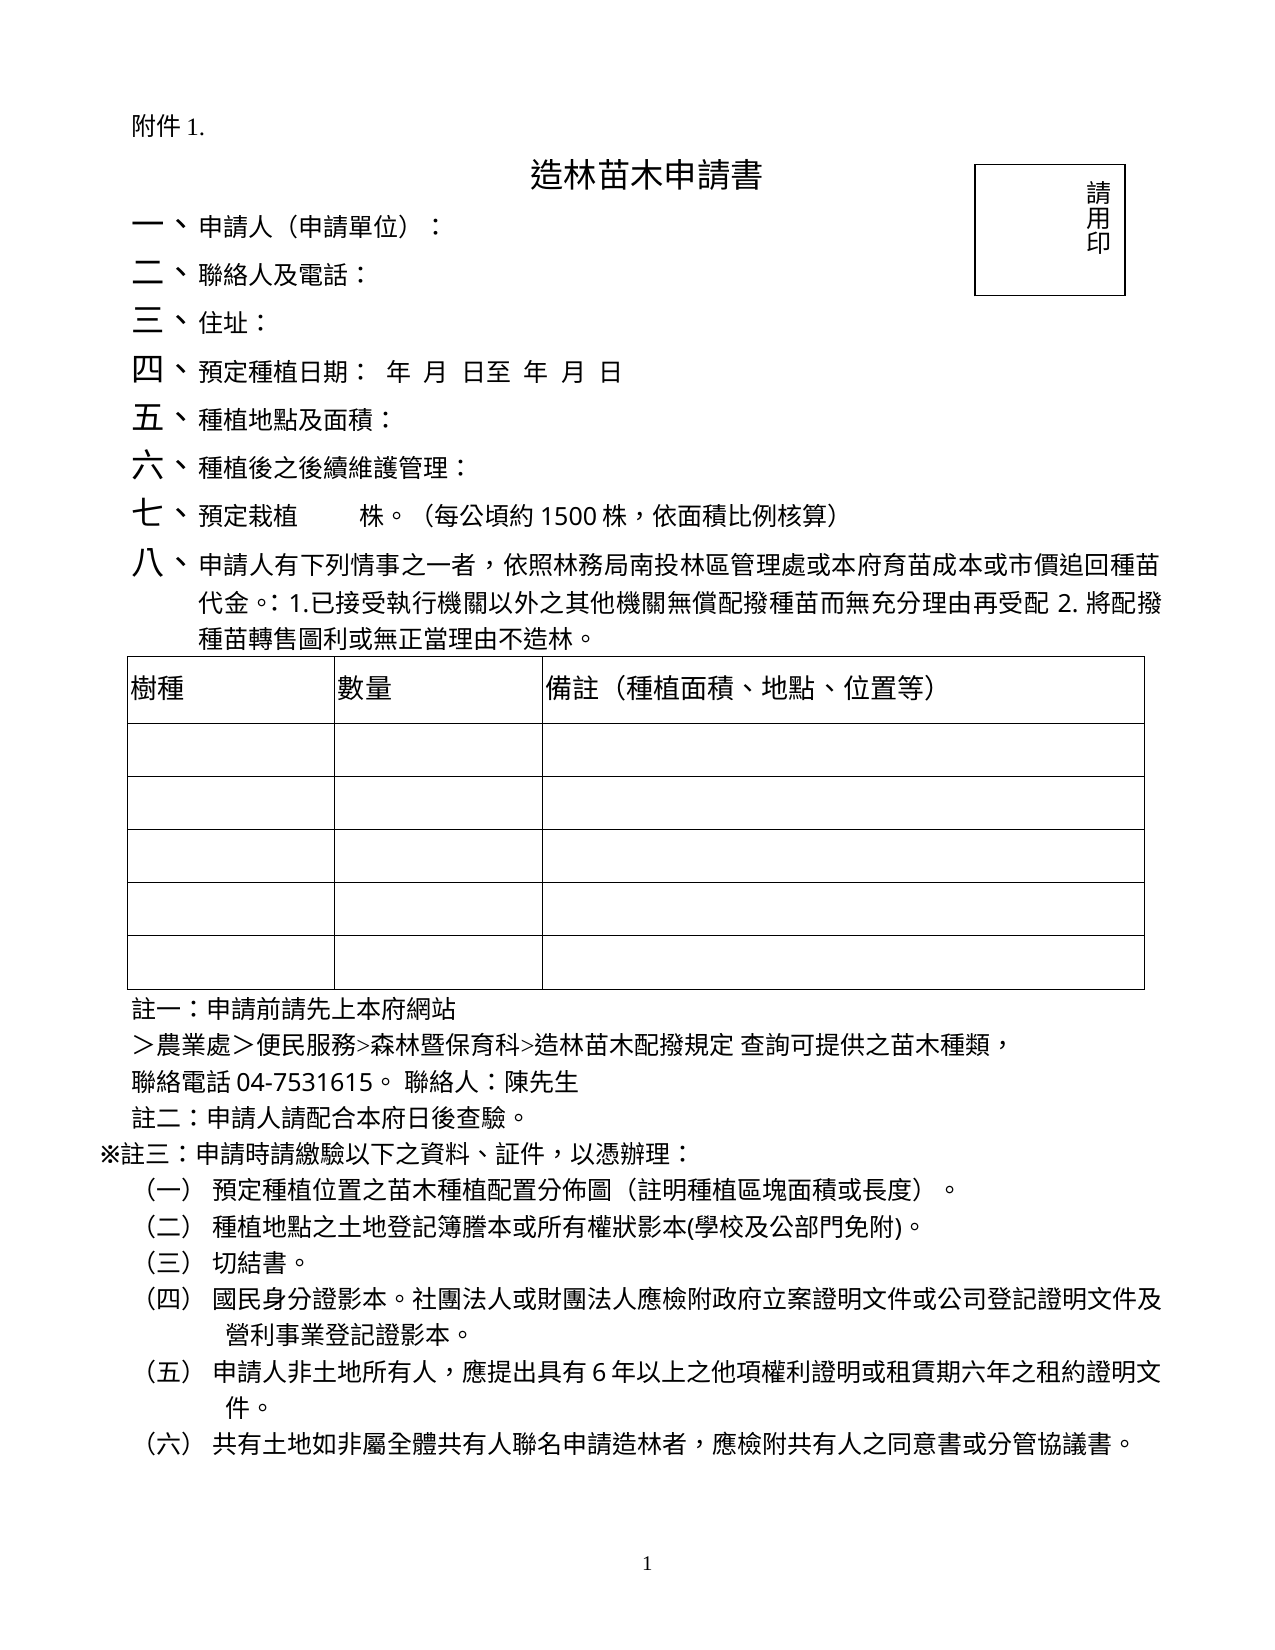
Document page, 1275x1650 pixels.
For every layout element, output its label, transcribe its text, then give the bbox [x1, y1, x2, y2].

list 聯絡人及電話： [131, 246, 974, 294]
table_cell [543, 936, 1144, 988]
text （六） 共有土地如非屬全體共有人聯名申請造林者，應檢附共有人之同意書或分管協議書。 [131, 1424, 1162, 1461]
text （五） 申請人非土地所有人，應提出具有6年以上之他項權利證明或租賃期六年之租約證明文件。 [131, 1352, 1162, 1424]
list 種植後之後續維護管理： [131, 439, 1162, 487]
table_cell [543, 724, 1144, 776]
table_cell [128, 936, 334, 988]
list 申請人（申請單位）： [131, 198, 974, 246]
table_cell [543, 830, 1144, 882]
table_cell [128, 830, 334, 882]
text ＞農業處＞便民服務>森林暨保育科>造林苗木配撥規定 查詢可提供之苗木種類， [131, 1026, 1162, 1062]
text 造林苗木申請書 [131, 146, 1162, 198]
table_cell [543, 883, 1144, 935]
text 註一：申請前請先上本府網站 [131, 989, 1162, 1026]
list 住址： [131, 294, 1162, 342]
text 註二：申請人請配合本府日後查驗。 [131, 1098, 1162, 1134]
text （一） 預定種植位置之苗木種植配置分佈圖（註明種植區塊面積或長度）。 （二） 種植地點之土地登記簿謄本或所有權狀影本(學校及公部門免附)。 [131, 1171, 1162, 1243]
list 種植地點及面積： [131, 391, 1162, 439]
text 造林苗木申請書 [976, 165, 1124, 295]
list 申請人有下列情事之一者，依照林務局南投林區管理處或本府育苗成本或市價追回種苗代金。：1.已接受執行機關以外之其他機關無償配撥種苗而無充分理由再受配2. 將配撥種苗轉售圖利或無正當理由不造林。 [131, 535, 1162, 656]
list 預定種植日期： 年 月 日至 年 月 日 [131, 342, 1162, 391]
text （三） 切結書。 [131, 1243, 1162, 1279]
table_cell [335, 777, 542, 829]
table_header 數量 [335, 657, 542, 723]
table_cell [543, 777, 1144, 829]
table_header 樹種 [128, 657, 334, 723]
table_cell [128, 777, 334, 829]
list [1126, 198, 1162, 246]
table_cell [335, 830, 542, 882]
table_cell [128, 883, 334, 935]
list 預定栽植 株。（每公頃約1500株，依面積比例核算） [131, 487, 1162, 535]
table_cell [335, 883, 542, 935]
table_header 備註（種植面積、地點、位置等） [543, 657, 1144, 723]
table_cell [335, 936, 542, 988]
table_cell [128, 724, 334, 776]
table_cell [335, 724, 542, 776]
text 附件1. [131, 94, 1162, 146]
text 請用印 [1080, 180, 1117, 280]
text 聯絡電話04-7531615。 聯絡人：陳先生 [131, 1062, 1162, 1098]
text （四） 國民身分證影本。社團法人或財團法人應檢附政府立案證明文件或公司登記證明文件及營利事業登記證影本。 [131, 1279, 1162, 1352]
list [1126, 246, 1162, 294]
text ※註三：申請時請繳驗以下之資料、証件，以憑辦理： [94, 1134, 1162, 1171]
